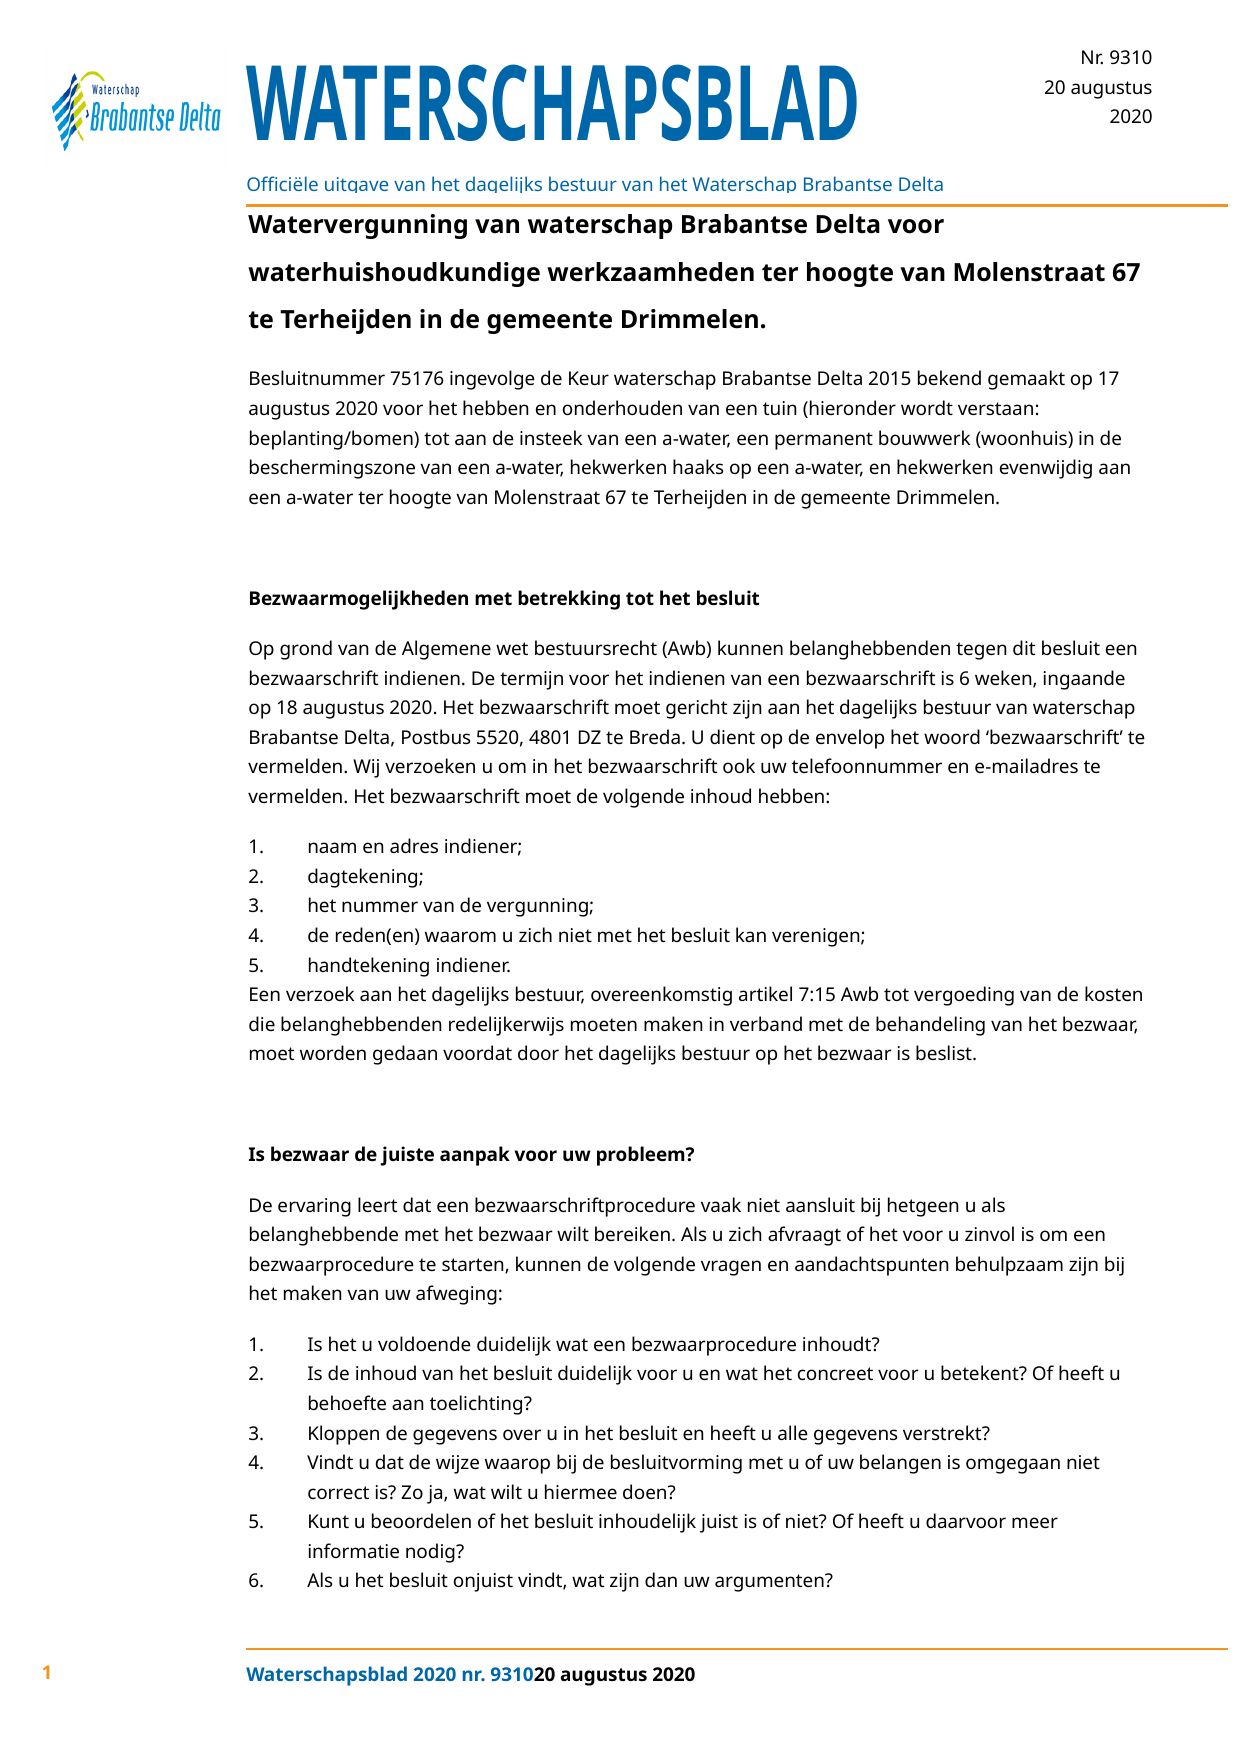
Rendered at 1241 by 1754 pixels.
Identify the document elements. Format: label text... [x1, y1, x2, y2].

list naam en adres indiener; [248, 833, 1152, 859]
list Vindt u dat de wijze waarop bij de besluitvorming met u of uw belangen is omgegaan niet correct is? Zo ja, wat wilt u hiermee doen? [248, 1449, 1152, 1504]
list de reden(en) waarom u zich niet met het besluit kan verenigen; [248, 922, 1152, 948]
text Bezwaarmogelijkheden met betrekking tot het besluit [248, 585, 1152, 610]
list handtekening indiener. [248, 952, 1152, 977]
text Een verzoek aan het dagelijks bestuur, overeenkomstig artikel 7:15 Awb tot vergoeding van de kosten die belanghebbenden redelijkerwijs moeten maken in verband met de behandeling van het bezwaar, moet worden gedaan voordat door het dagelijks bestuur op het bezwaar is beslist. [248, 981, 1152, 1066]
list het nummer van de vergunning; [248, 893, 1152, 918]
list Kloppen de gegevens over u in het besluit en heeft u alle gegevens verstrekt? [248, 1420, 1152, 1445]
text Watervergunning van waterschap Brabantse Delta voor waterhuishoudkundige werkzaamheden ter hoogte van Molenstraat 67 te Terheijden in de gemeente Drimmelen. [248, 207, 1152, 336]
text Is bezwaar de juiste aanpak voor uw probleem? [248, 1141, 1152, 1167]
text Op grond van de Algemene wet bestuursrecht (Awb) kunnen belanghebbenden tegen dit besluit een bezwaarschrift indienen. De termijn voor het indienen van een bezwaarschrift is 6 weken, ingaande op 18 augustus 2020. Het bezwaarschrift moet gericht zijn aan het dagelijks bestuur van waterschap Brabantse Delta, Postbus 5520, 4801 DZ te Breda. U dient op de envelop het woord ‘bezwaarschrift’ te vermelden. Wij verzoeken u om in het bezwaarschrift ook uw telefoonnummer en e‑mailadres te vermelden. Het bezwaarschrift moet de volgende inhoud hebben: [248, 635, 1152, 809]
list dagtekening; [248, 863, 1152, 889]
list Kunt u beoordelen of het besluit inhoudelijk juist is of niet? Of heeft u daarvoor meer informatie nodig? [248, 1508, 1152, 1564]
list Is de inhoud van het besluit duidelijk voor u en wat het concreet voor u betekent? Of heeft u behoefte aan toelichting? [248, 1361, 1152, 1416]
list Is het u voldoende duidelijk wat een bezwaarprocedure inhoudt? [248, 1331, 1152, 1357]
text Besluitnummer 75176 ingevolge de Keur waterschap Brabantse Delta 2015 bekend gemaakt op 17 augustus 2020 voor het hebben en onderhouden van een tuin (hieronder wordt verstaan: beplanting/bomen) tot aan de insteek van een a-water, een permanent bouwwerk (woonhuis) in de beschermingszone van een a-water, hekwerken haaks op een a-water, en hekwerken evenwijdig aan een a-water ter hoogte van Molenstraat 67 te Terheijden in de gemeente Drimmelen. [248, 366, 1152, 509]
list Als u het besluit onjuist vindt, wat zijn dan uw argumenten? [248, 1568, 1152, 1593]
picture [41, 47, 231, 172]
text De ervaring leert dat een bezwaarschriftprocedure vaak niet aansluit bij hetgeen u als belanghebbende met het bezwaar wilt bereiken. Als u zich afvraagt of het voor u zinvol is om een bezwaarprocedure te starten, kunnen de volgende vragen en aandachtspunten behulpzaam zijn bij het maken van uw afweging: [248, 1192, 1152, 1306]
